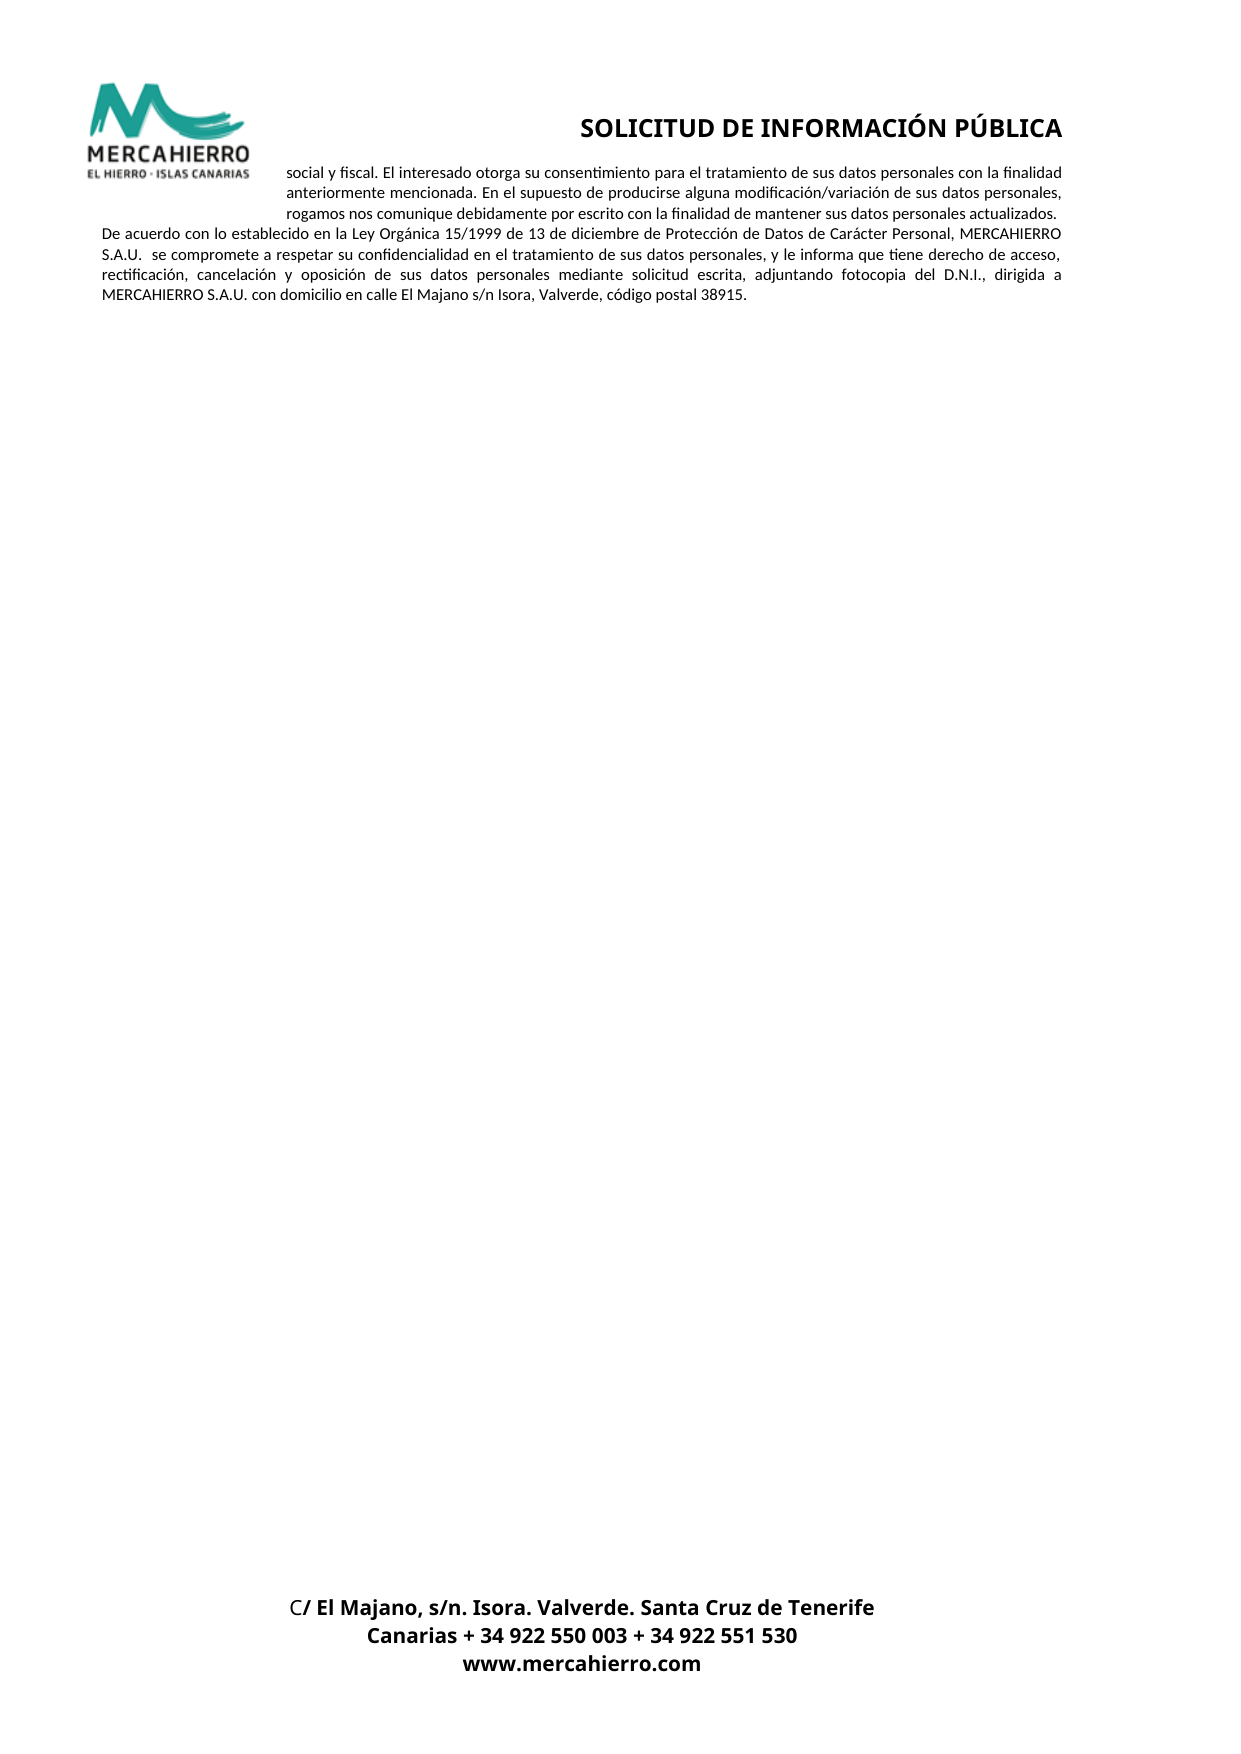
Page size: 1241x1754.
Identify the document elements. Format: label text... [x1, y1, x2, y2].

text De acuerdo con lo establecido en la Ley Orgánica 15/1999 de 13 de diciembre de Protección de Datos de Carácter Personal, MERCAHIERRO S.A.U. se compromete a respetar su confidencialidad en el tratamiento de sus datos personales, y le informa que tiene derecho de acceso, rectificación, cancelación y oposición de sus datos personales mediante solicitud escrita, adjuntando fotocopia del D.N.I., dirigida a MERCAHIERRO S.A.U. con domicilio en calle El Majano s/n Isora, Valverde, código postal 38915. [102, 223, 1062, 305]
text social y fiscal. El interesado otorga su consentimiento para el tratamiento de sus datos personales con la finalidad anteriormente mencionada. En el supuesto de producirse alguna modificación/variación de sus datos personales, rogamos nos comunique debidamente por escrito con la finalidad de mantener sus datos personales actualizados. [102, 162, 1062, 223]
